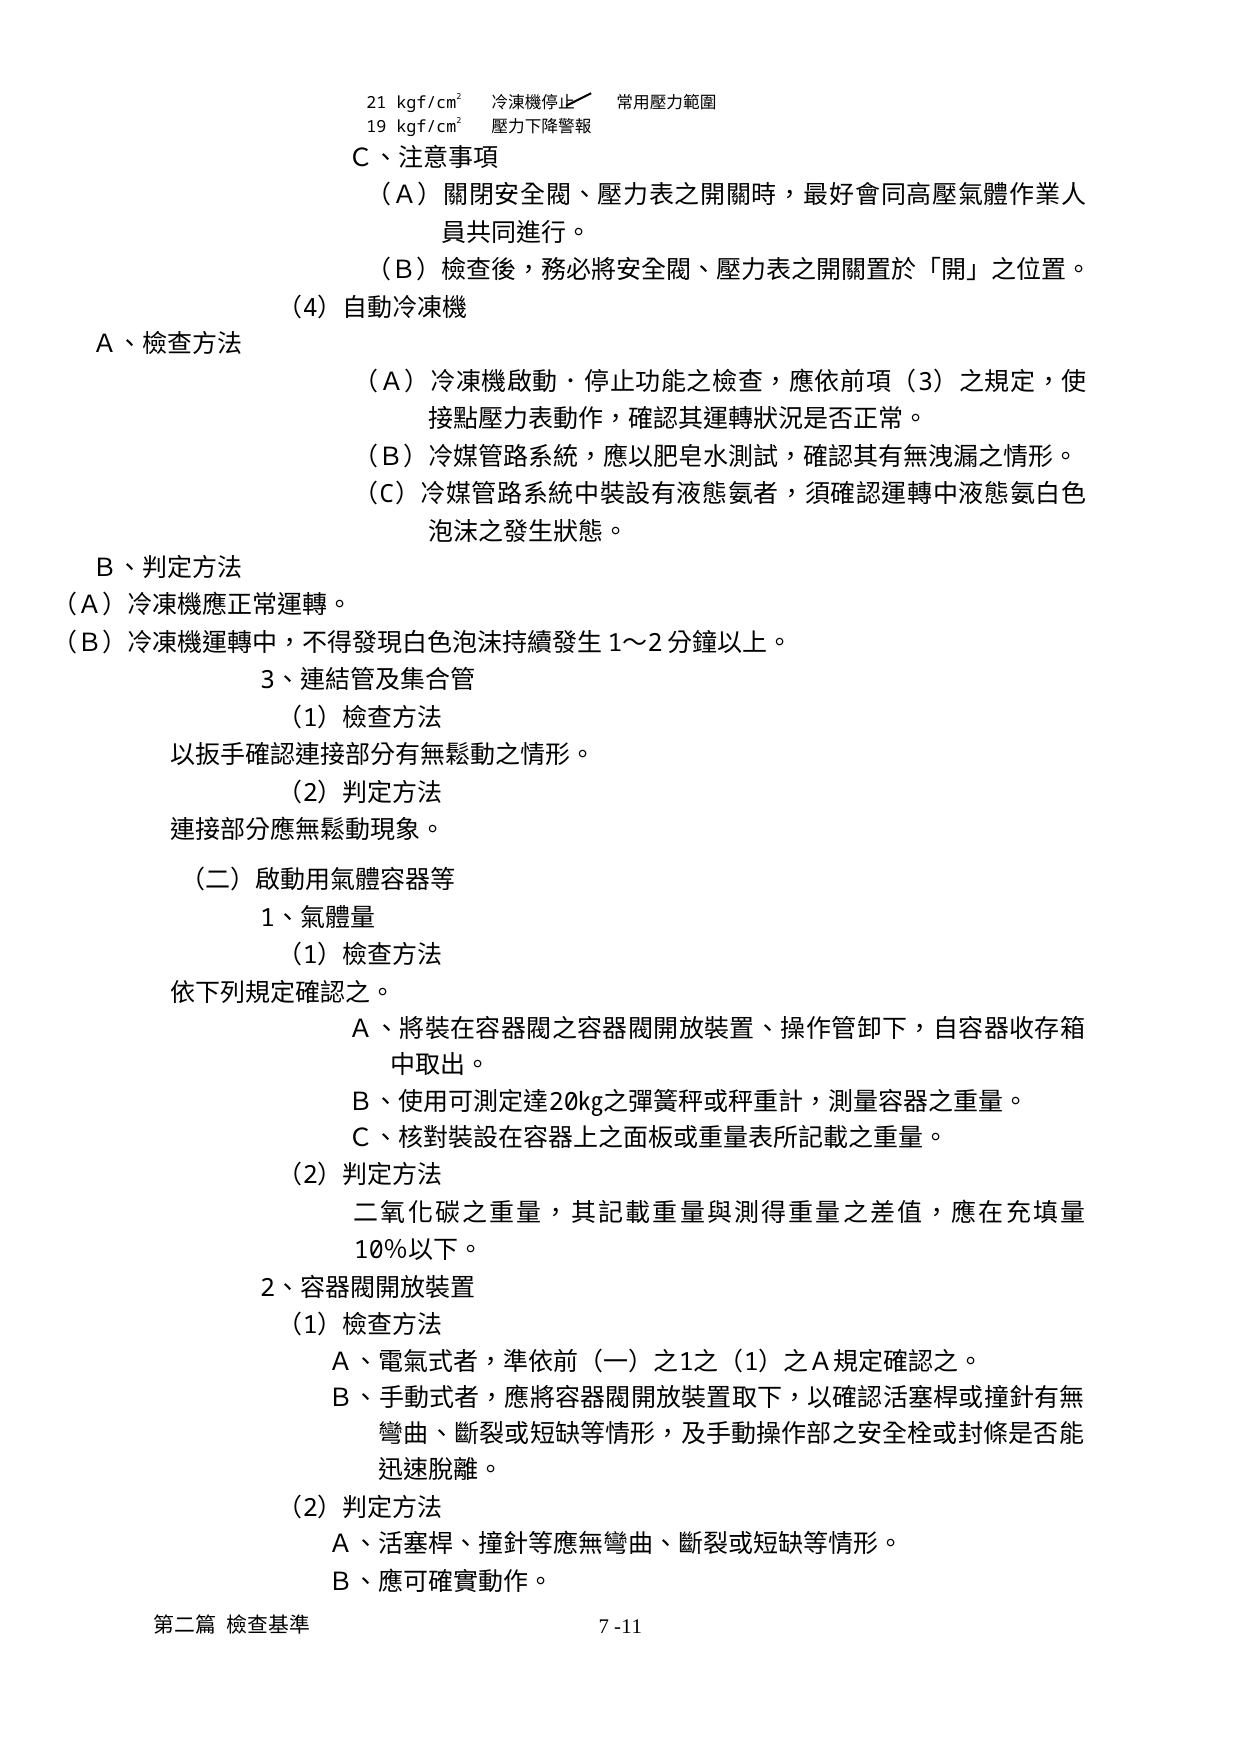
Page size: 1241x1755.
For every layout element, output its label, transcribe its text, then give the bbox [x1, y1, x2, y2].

text 1、氣體量 [260, 896, 1087, 933]
text （C）冷媒管路系統中裝設有液態氨者，須確認運轉中液態氨白色泡沫之發生狀態。 [353, 472, 1087, 547]
text （1）檢查方法 [278, 933, 1087, 971]
text 3、連結管及集合管 [260, 658, 1087, 696]
text （1）檢查方法 [278, 1303, 1087, 1341]
text Ａ、活塞桿、撞針等應無彎曲、斷裂或短缺等情形。 [328, 1523, 1087, 1560]
text Ｂ、判定方法 [92, 547, 1087, 583]
text （2）判定方法 [278, 771, 1087, 808]
text Ｃ、注意事項 [348, 137, 1087, 173]
text （Ｂ）冷媒管路系統，應以肥皂水測試，確認其有無洩漏之情形。 [353, 435, 1087, 472]
text Ｃ、核對裝設在容器上之面板或重量表所記載之重量。 [348, 1117, 1087, 1153]
text （4）自動冷凍機 [278, 286, 1087, 323]
text （Ｂ）檢查後，務必將安全閥、壓力表之開關置於「開」之位置。 [366, 248, 1087, 286]
text 依下列規定確認之。 [153, 971, 1087, 1008]
text Ａ、將裝在容器閥之容器閥開放裝置、操作管卸下，自容器收存箱中取出。 [348, 1008, 1087, 1081]
text （1）檢查方法 [278, 696, 1087, 733]
text （Ｂ）冷凍機運轉中，不得發現白色泡沫持續發生1～2分鐘以上。 [52, 621, 1087, 658]
text 連接部分應無鬆動現象。 [153, 808, 1087, 846]
text Ｂ、使用可測定達20㎏之彈簧秤或秤重計，測量容器之重量。 [348, 1081, 1087, 1117]
text 2、容器閥開放裝置 [260, 1266, 1087, 1303]
text Ｂ、手動式者，應將容器閥開放裝置取下，以確認活塞桿或撞針有無彎曲、斷裂或短缺等情形，及手動操作部之安全栓或封條是否能迅速脫離。 [328, 1377, 1087, 1486]
text Ａ、電氣式者，準依前（一）之1之（1）之Ａ規定確認之。 [328, 1341, 1087, 1377]
text 21 kgf/cm2 冷涷機停止 常用壓力範圍 [366, 89, 1087, 113]
text （2）判定方法 [278, 1486, 1087, 1523]
text Ｂ、應可確實動作。 [328, 1560, 1087, 1597]
text 二氧化碳之重量，其記載重量與測得重量之差值，應在充填量10％以下。 [353, 1191, 1087, 1266]
text （Ａ）冷凍機啟動．停止功能之檢查，應依前項（3）之規定，使接點壓力表動作，確認其運轉狀況是否正常。 [353, 360, 1087, 435]
text （Ａ）冷凍機應正常運轉。 [52, 583, 1087, 621]
text （Ａ）關閉安全閥、壓力表之開關時，最好會同高壓氣體作業人員共同進行。 [366, 173, 1087, 248]
text （2）判定方法 [278, 1153, 1087, 1191]
text 19 kgf/cm2 壓力下降警報 [366, 113, 1087, 137]
text （二）啟動用氣體容器等 [153, 858, 1087, 896]
text Ａ、檢查方法 [92, 323, 1087, 360]
text 以扳手確認連接部分有無鬆動之情形。 [153, 733, 1087, 771]
